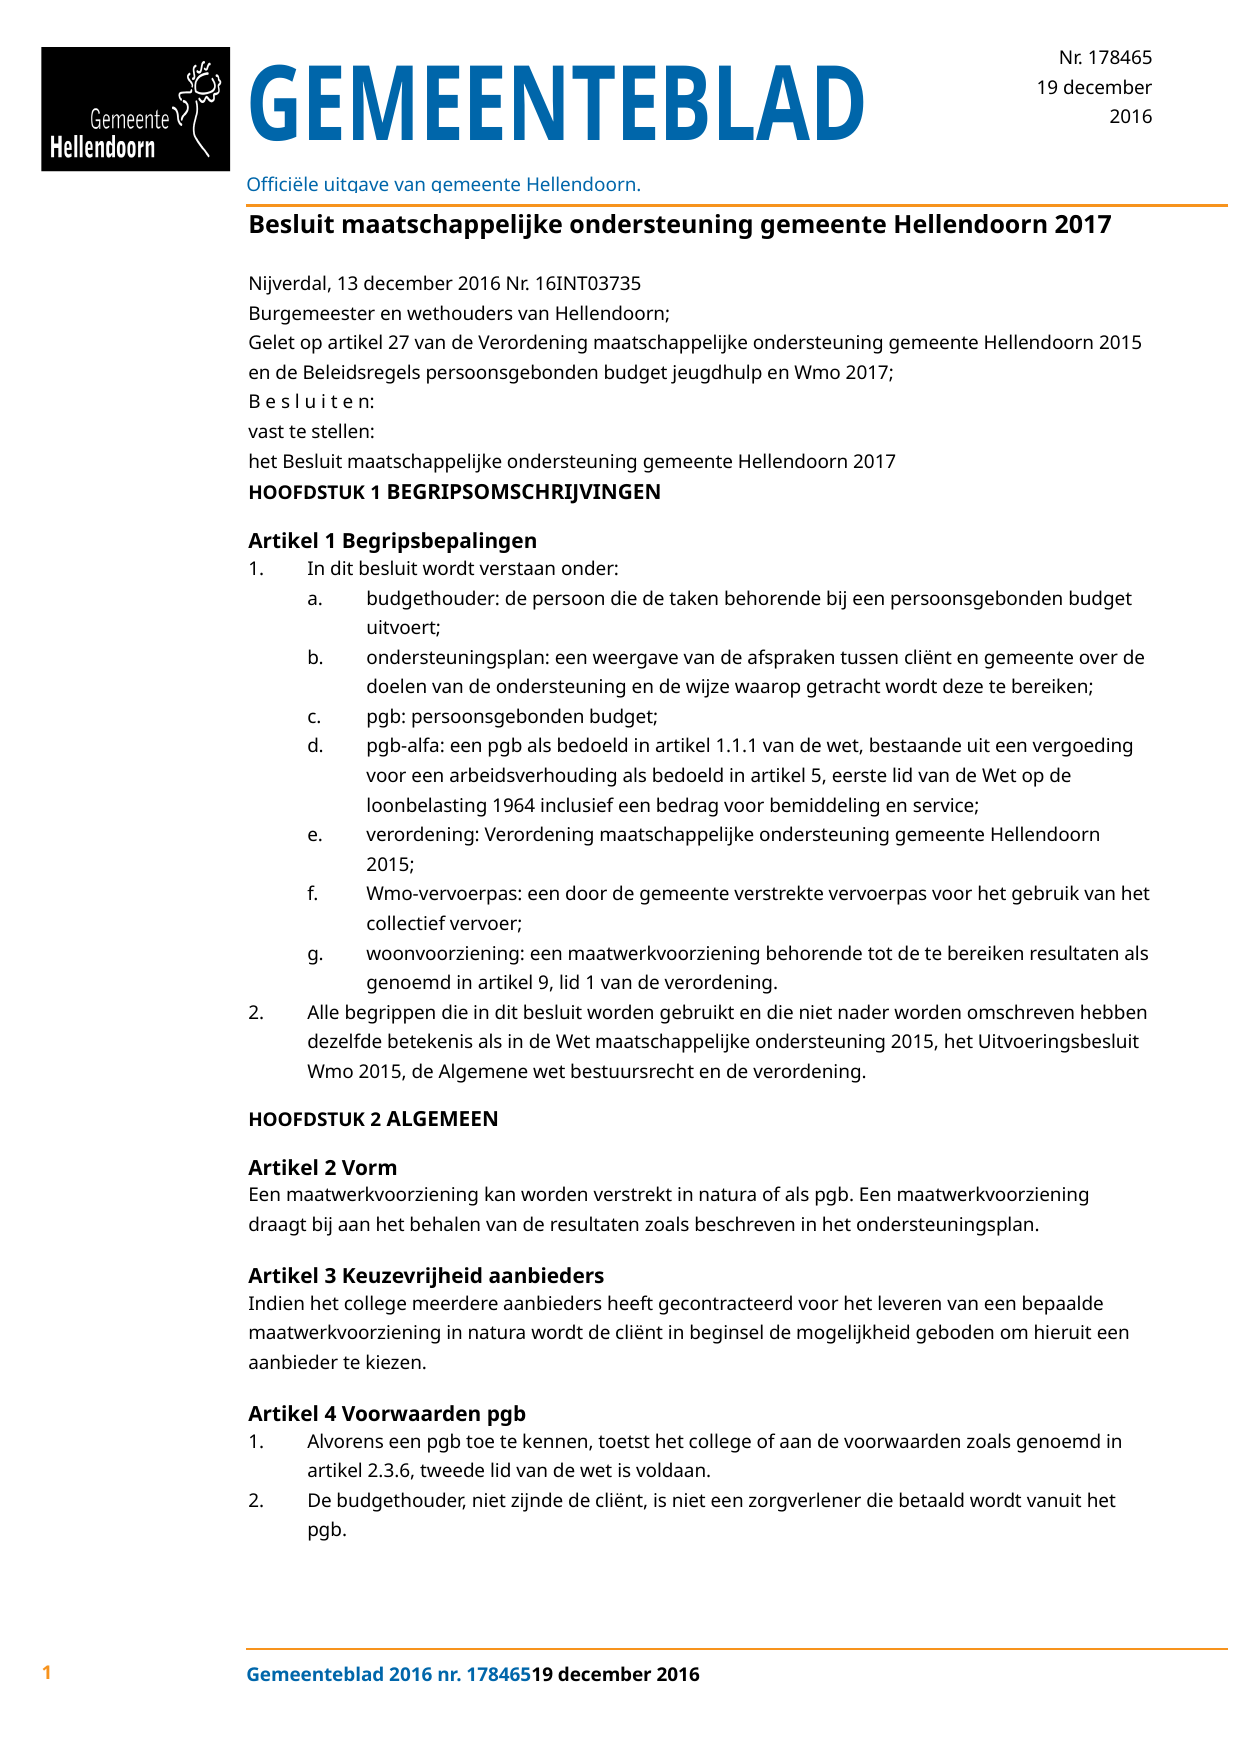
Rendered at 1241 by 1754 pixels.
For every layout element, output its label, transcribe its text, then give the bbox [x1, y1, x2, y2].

text Besluit maatschappelijke ondersteuning gemeente Hellendoorn 2017 [248, 207, 1152, 241]
list De budgethouder, niet zijnde de cliënt, is niet een zorgverlener die betaald wordt vanuit het pgb. [248, 1487, 1152, 1542]
text HOOFDSTUK 1 BEGRIPSOMSCHRIJVINGEN [248, 477, 1152, 506]
list pgb-alfa: een pgb als bedoeld in artikel 1.1.1 van de wet, bestaande uit een vergoeding voor een arbeidsverhouding als bedoeld in artikel 5, eerste lid van de Wet op de loonbelasting 1964 inclusief een bedrag voor bemiddeling en service; [307, 733, 1152, 817]
text Artikel 1 Begripsbepalingen [248, 527, 1152, 555]
text Nijverdal, 13 december 2016 Nr. 16INT03735 [248, 270, 1152, 296]
list verordening: Verordening maatschappelijke ondersteuning gemeente Hellendoorn 2015; [307, 821, 1152, 877]
text HOOFDSTUK 2 ALGEMEEN [248, 1104, 1152, 1132]
list In dit besluit wordt verstaan onder: [248, 555, 1152, 581]
list woonvoorziening: een maatwerkvoorziening behorende tot de te bereiken resultaten als genoemd in artikel 9, lid 1 van de verordening. [307, 940, 1152, 995]
list pgb: persoonsgebonden budget; [307, 703, 1152, 729]
text Artikel 4 Voorwaarden pgb [248, 1399, 1152, 1428]
text Indien het college meerdere aanbieders heeft gecontracteerd voor het leveren van een bepaalde maatwerkvoorziening in natura wordt de cliënt in beginsel de mogelijkheid geboden om hieruit een aanbieder te kiezen. [248, 1290, 1152, 1375]
text Artikel 2 Vorm [248, 1153, 1152, 1181]
list Alvorens een pgb toe te kennen, toetst het college of aan de voorwaarden zoals genoemd in artikel 2.3.6, tweede lid van de wet is voldaan. [248, 1428, 1152, 1483]
text het Besluit maatschappelijke ondersteuning gemeente Hellendoorn 2017 [248, 448, 1152, 473]
list Alle begrippen die in dit besluit worden gebruikt en die niet nader worden omschreven hebben dezelfde betekenis als in de Wet maatschappelijke ondersteuning 2015, het Uitvoeringsbesluit Wmo 2015, de Algemene wet bestuursrecht en de verordening. [248, 999, 1152, 1084]
text B e s l u i t e n: [248, 389, 1152, 414]
text Gelet op artikel 27 van de Verordening maatschappelijke ondersteuning gemeente Hellendoorn 2015 en de Beleidsregels persoonsgebonden budget jeugdhulp en Wmo 2017; [248, 329, 1152, 385]
text Burgemeester en wethouders van Hellendoorn; [248, 300, 1152, 326]
list ondersteuningsplan: een weergave van de afspraken tussen cliënt en gemeente over de doelen van de ondersteuning en de wijze waarop getracht wordt deze te bereiken; [307, 644, 1152, 699]
list Wmo-vervoerpas: een door de gemeente verstrekte vervoerpas voor het gebruik van het collectief vervoer; [307, 881, 1152, 936]
text Een maatwerkvoorziening kan worden verstrekt in natura of als pgb. Een maatwerkvoorziening draagt bij aan het behalen van de resultaten zoals beschreven in het ondersteuningsplan. [248, 1181, 1152, 1237]
list budgethouder: de persoon die de taken behorende bij een persoonsgebonden budget uitvoert; [307, 585, 1152, 640]
picture [41, 47, 231, 172]
text Artikel 3 Keuzevrijheid aanbieders [248, 1261, 1152, 1290]
text vast te stellen: [248, 418, 1152, 444]
